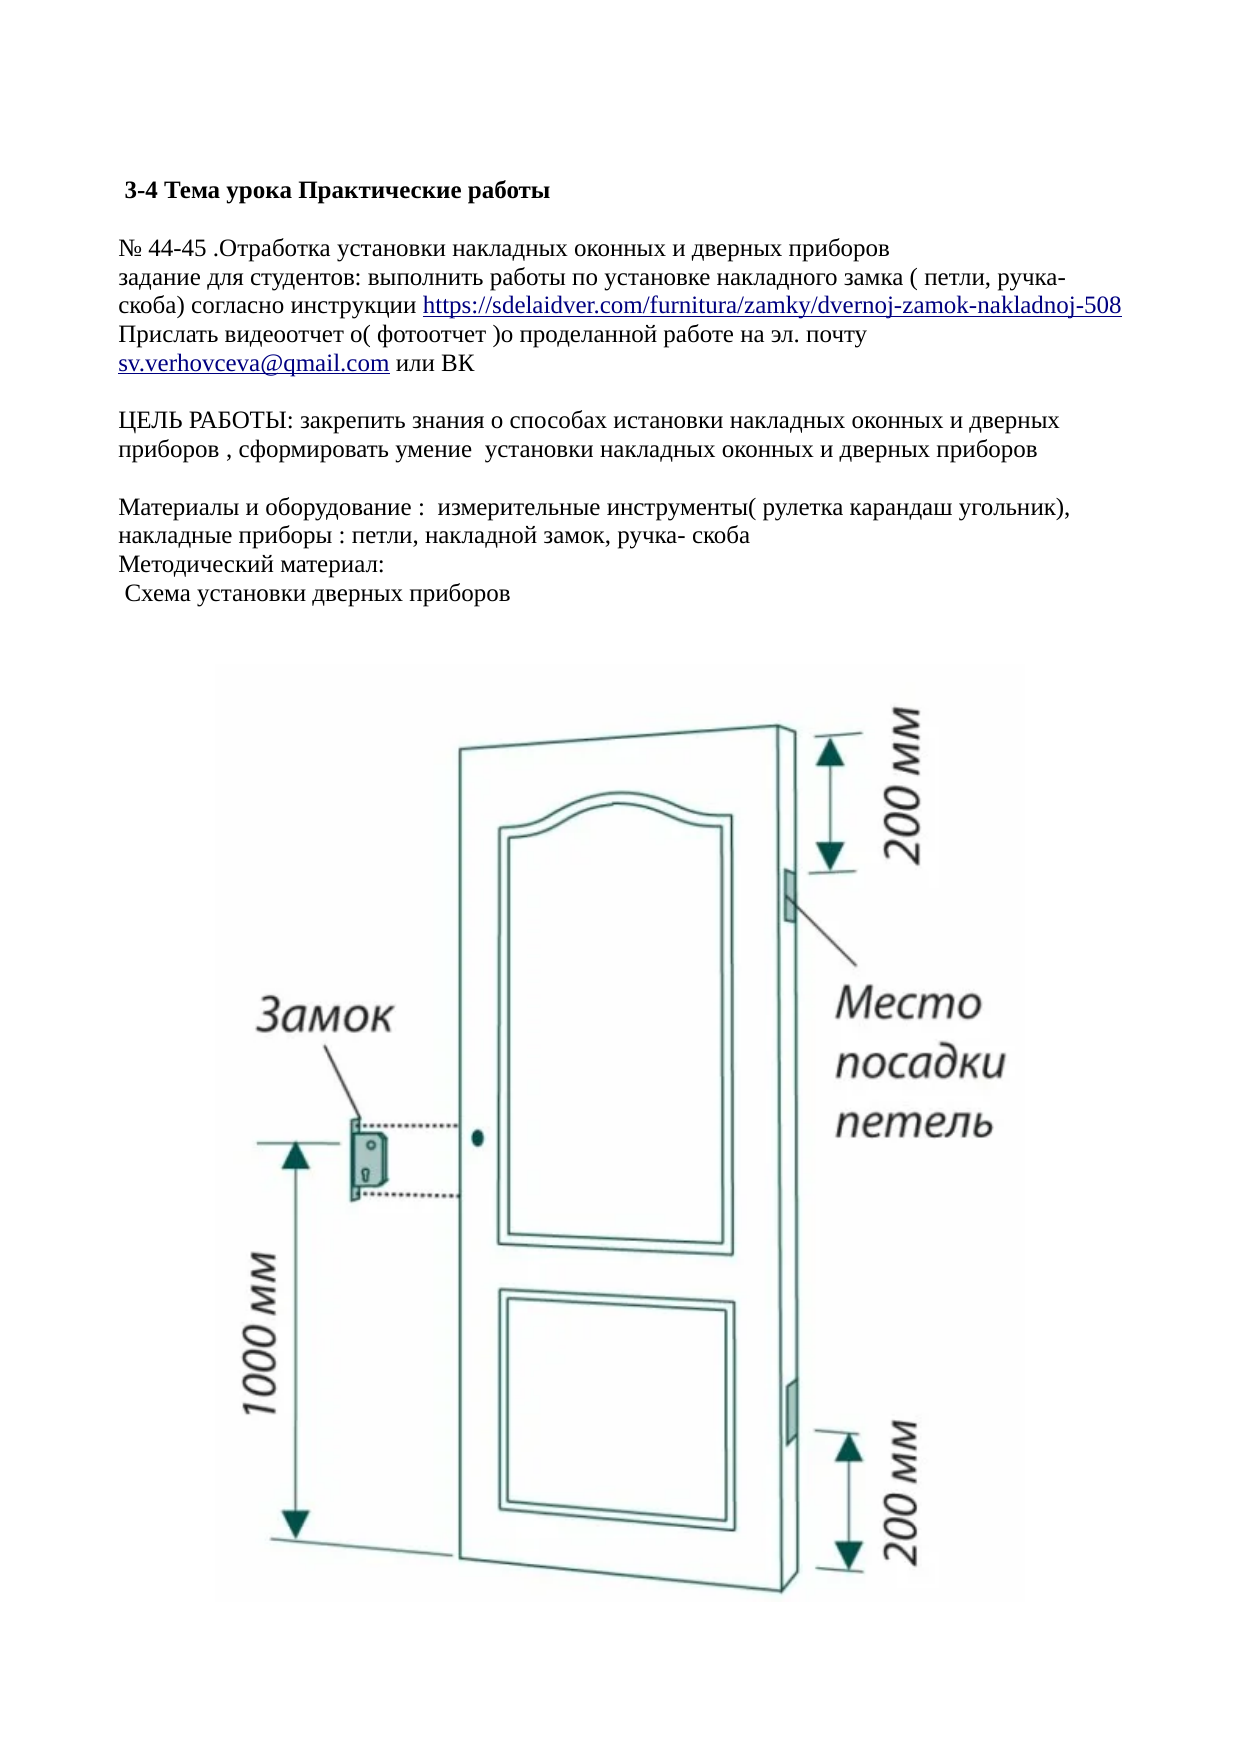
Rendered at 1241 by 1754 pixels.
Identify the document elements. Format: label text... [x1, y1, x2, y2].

text Прислать видеоотчет о( фотоотчет )о проделанной работе на эл. почту sv.verhovceva@qmail.com или ВК [118, 319, 1122, 377]
text ЦЕЛЬ РАБОТЫ: закрепить знания о способах истановки накладных оконных и дверных приборов , сформировать умение установки накладных оконных и дверных приборов [118, 406, 1122, 463]
text 3-4 Тема урока Практические работы [118, 176, 1122, 204]
text № 44-45 .Отработка установки накладных оконных и дверных приборов [118, 233, 1122, 262]
text Материалы и оборудование : измерительные инструменты( рулетка карандаш угольник), накладные приборы : петли, накладной замок, ручка- скоба [118, 492, 1122, 549]
text Схема установки дверных приборов [118, 578, 1122, 607]
text Методический материал: [118, 549, 1122, 578]
text задание для студентов: выполнить работы по установке накладного замка ( петли, ручка- скоба) согласно инструкции https://sdelaidver.com/furnitura/zamky/dvernoj-zamok-nakladnoj-508 [118, 262, 1122, 319]
picture [215, 664, 1025, 1602]
